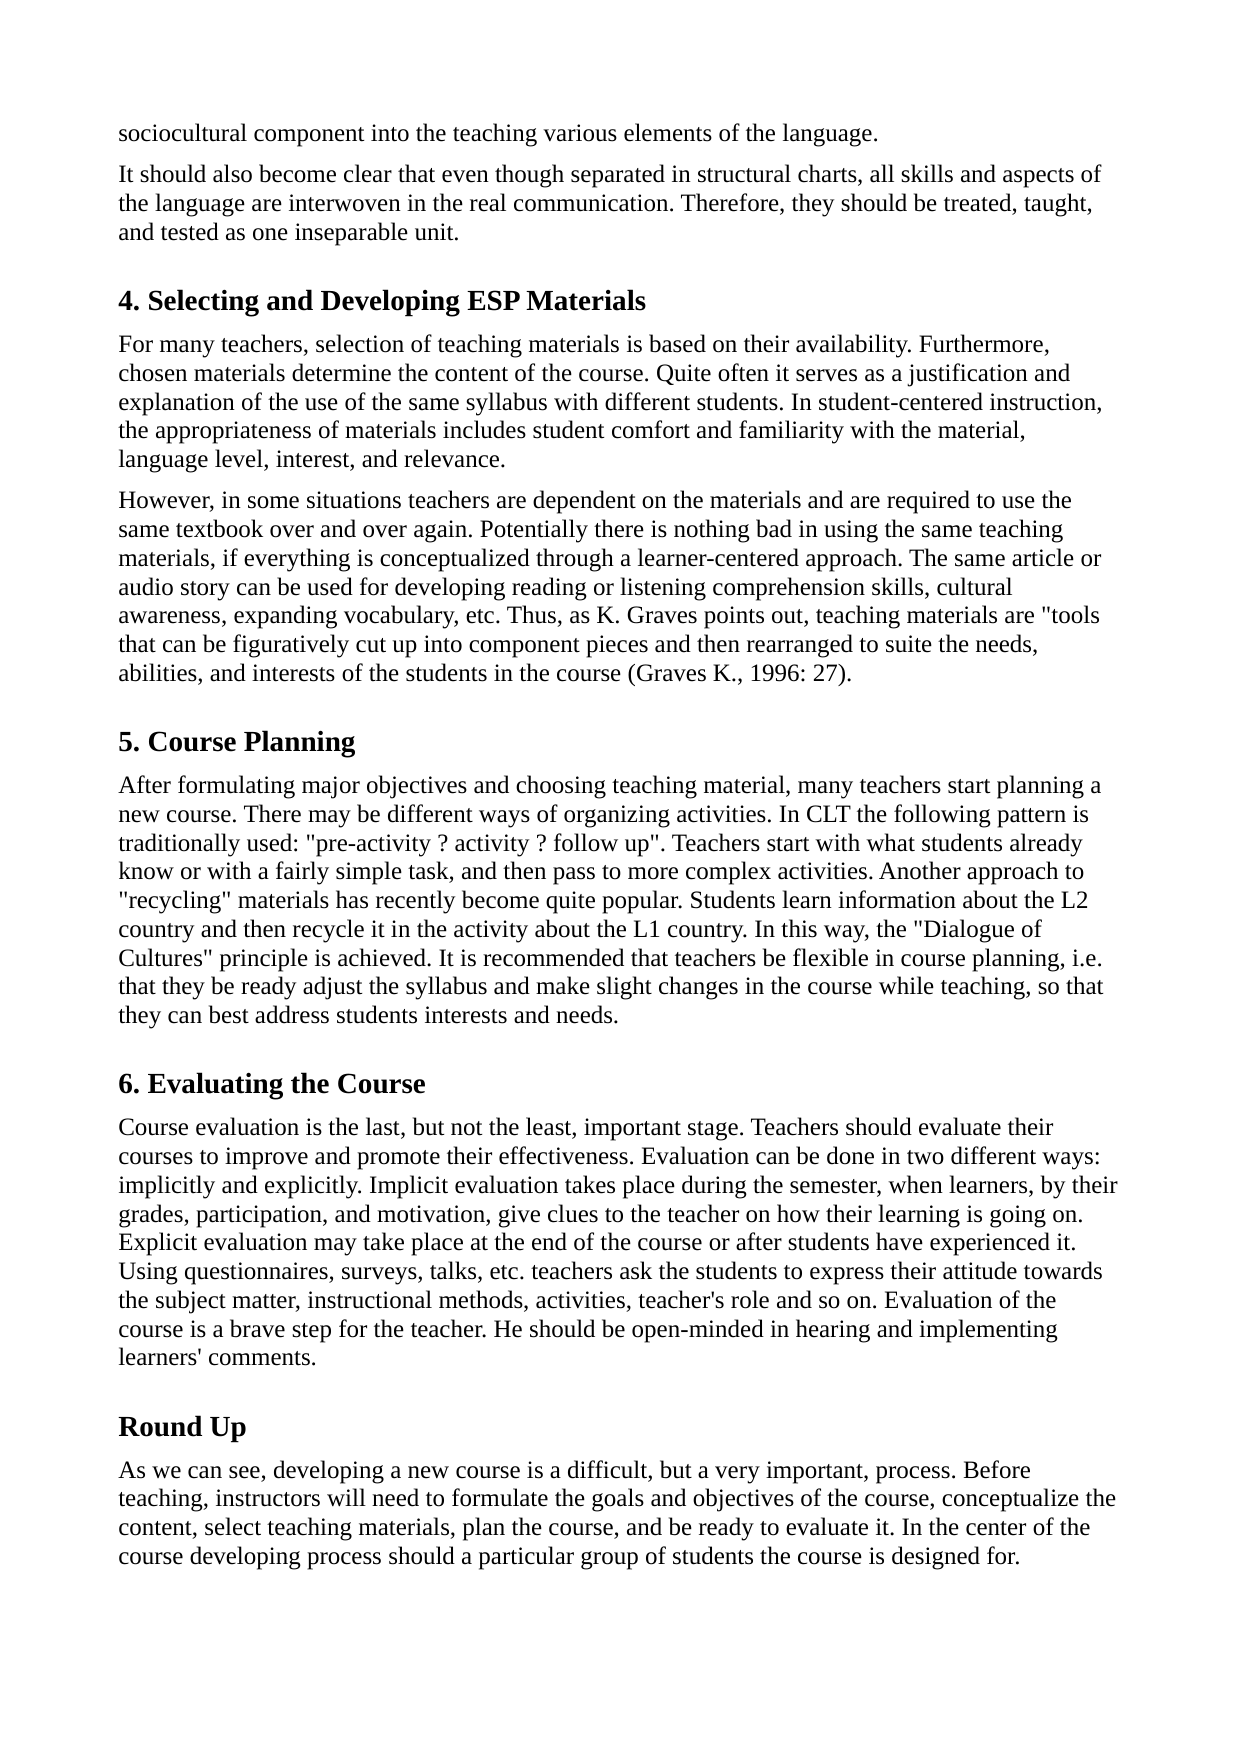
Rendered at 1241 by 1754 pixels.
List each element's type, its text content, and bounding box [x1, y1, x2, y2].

subtitle 4. Selecting and Developing ESP Materials [118, 283, 1122, 317]
text For many teachers, selection of teaching materials is based on their availability. Furthermore, chosen materials determine the content of the course. Quite often it serves as a justification and explanation of the use of the same syllabus with different students. In student-centered instruction, the appropriateness of materials includes student comfort and familiarity with the material, language level, interest, and relevance. [118, 329, 1122, 473]
text sociocultural component into the teaching various elements of the language. [118, 118, 1122, 147]
text It should also become clear that even though separated in structural charts, all skills and aspects of the language are interwoven in the real communication. Therefore, they should be treated, taught, and tested as one inseparable unit. [118, 159, 1122, 246]
text Course evaluation is the last, but not the least, important stage. Teachers should evaluate their courses to improve and promote their effectiveness. Evaluation can be done in two different ways: implicitly and explicitly. Implicit evaluation takes place during the semester, when learners, by their grades, participation, and motivation, give clues to the teacher on how their learning is going on. Explicit evaluation may take place at the end of the course or after students have experienced it. Using questionnaires, surveys, talks, etc. teachers ask the students to express their attitude towards the subject matter, instructional methods, activities, teacher's role and so on. Evaluation of the course is a brave step for the teacher. He should be open-minded in hearing and implementing learners' comments. [118, 1112, 1122, 1371]
text After formulating major objectives and choosing teaching material, many teachers start planning a new course. There may be different ways of organizing activities. In CLT the following pattern is traditionally used: "pre-activity ? activity ? follow up". Teachers start with what students already know or with a fairly simple task, and then pass to more complex activities. Another approach to "recycling" materials has recently become quite popular. Students learn information about the L2 country and then recycle it in the activity about the L1 country. In this way, the "Dialogue of Cultures" principle is achieved. It is recommended that teachers be flexible in course planning, i.e. that they be ready adjust the syllabus and make slight changes in the course while teaching, so that they can best address students interests and needs. [118, 770, 1122, 1029]
subtitle 6. Evaluating the Course [118, 1066, 1122, 1100]
text However, in some situations teachers are dependent on the materials and are required to use the same textbook over and over again. Potentially there is nothing bad in using the same teaching materials, if everything is conceptualized through a learner-centered approach. The same article or audio story can be used for developing reading or listening comprehension skills, cultural awareness, expanding vocabulary, etc. Thus, as K. Graves points out, teaching materials are "tools that can be figuratively cut up into component pieces and then rearranged to suite the needs, abilities, and interests of the students in the course (Graves K., 1996: 27). [118, 485, 1122, 687]
text As we can see, developing a new course is a difficult, but a very important, process. Before teaching, instructors will need to formulate the goals and objectives of the course, conceptualize the content, select teaching materials, plan the course, and be ready to evaluate it. In the center of the course developing process should a particular group of students the course is designed for. [118, 1455, 1122, 1570]
subtitle 5. Course Planning [118, 724, 1122, 758]
subtitle Round Up [118, 1409, 1122, 1442]
